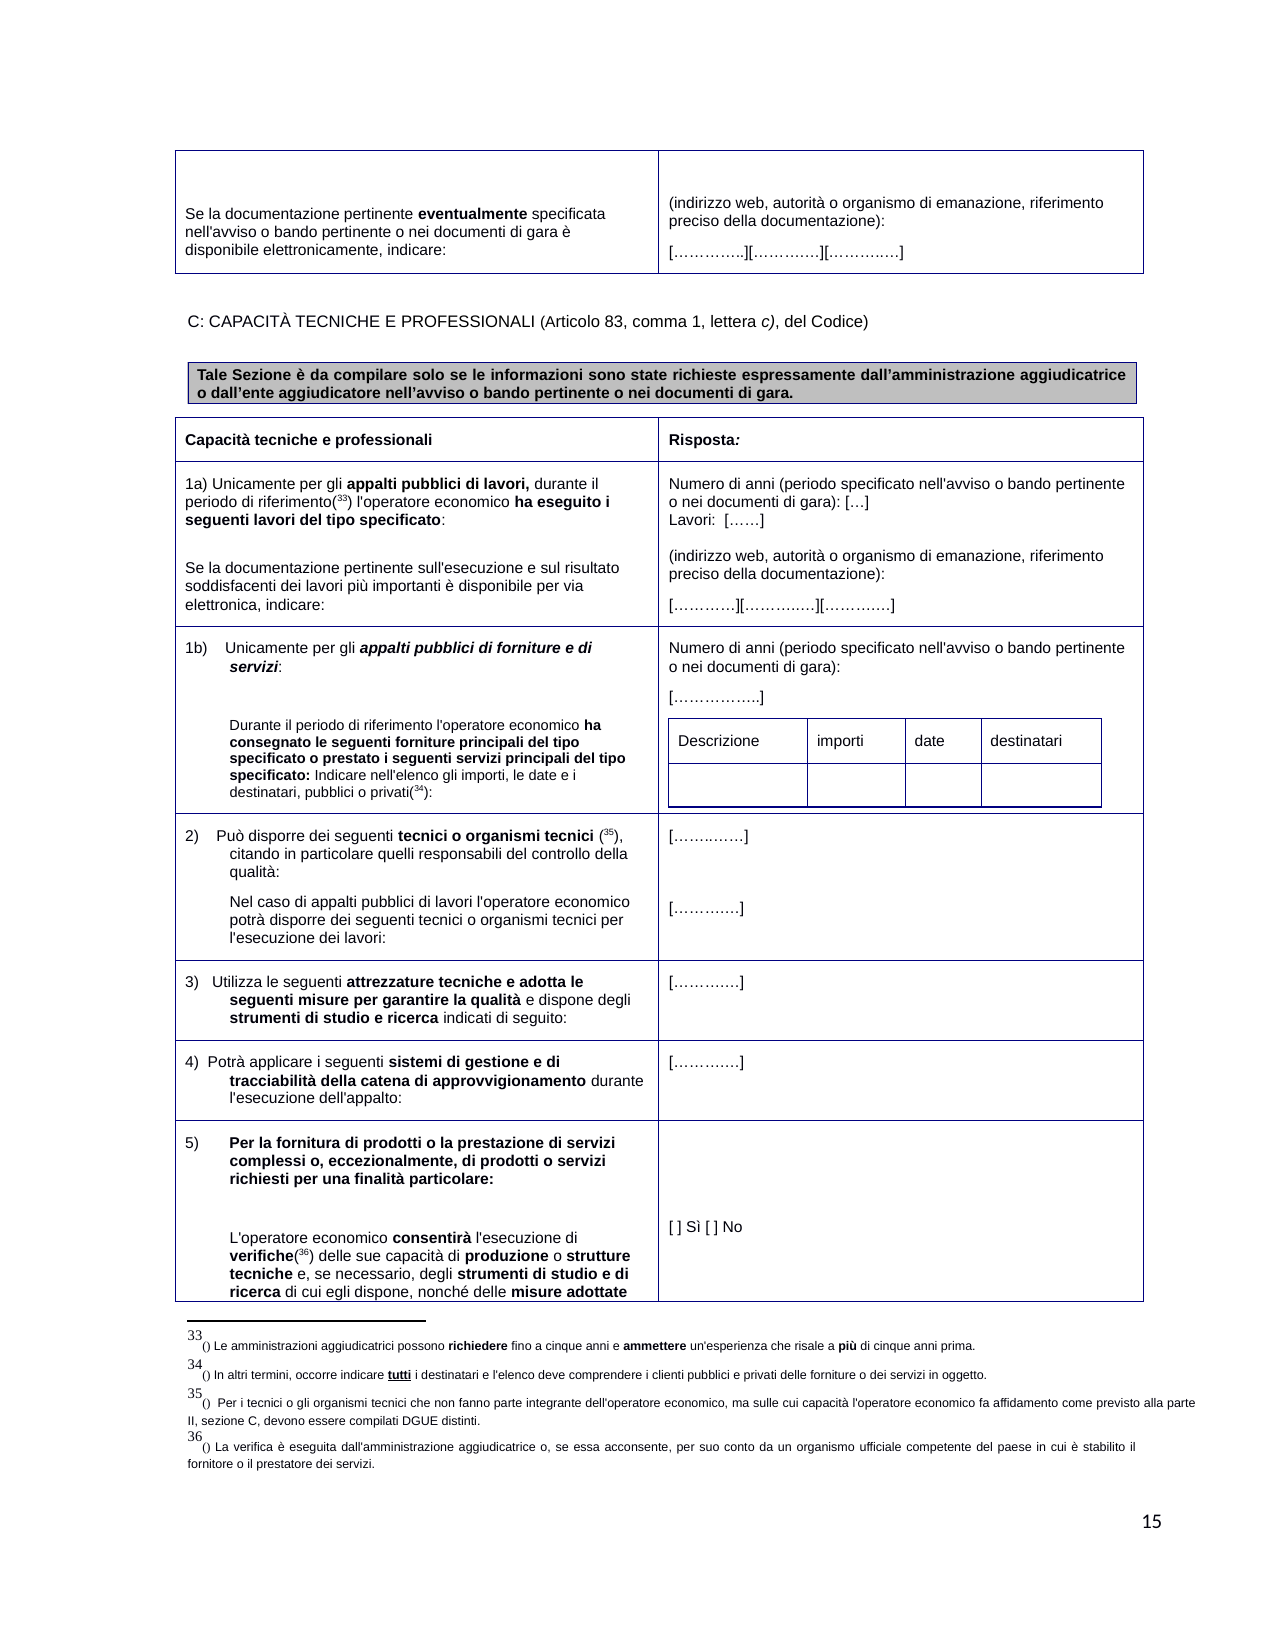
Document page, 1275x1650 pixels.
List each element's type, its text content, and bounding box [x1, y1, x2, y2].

table_cell 1a) Unicamente per gli appalti pubblici di lavori, durante il periodo di riferimento() l'operatore economico ha eseguito i seguenti lavori del tipo specificato: Se la documentazione pertinente sull'esecuzione e sul risultato soddisfacenti dei lavori più importanti è disponibile per via elettronica, indicare: [176, 462, 658, 626]
table_cell 5) Per la fornitura di prodotti o la prestazione di servizi complessi o, eccezionalmente, di prodotti o servizi richiesti per una finalità particolare: L'operatore economico consentirà l'esecuzione di verifiche() delle sue capacità di produzione o strutture tecniche e, se necessario, degli strumenti di studio e di ricerca di cui egli dispone, nonché delle misure adottate [176, 1121, 658, 1301]
table_cell [982, 764, 1101, 806]
table_cell Numero di anni (periodo specificato nell'avviso o bando pertinente o nei documenti di gara): [……………..] [659, 627, 1143, 813]
table_cell [808, 764, 905, 806]
table_cell 1b) Unicamente per gli appalti pubblici di forniture e di servizi: Durante il periodo di riferimento l'operatore economico ha consegnato le seguenti forniture principali del tipo specificato o prestato i seguenti servizi principali del tipo specificato: Indicare nell'elenco gli importi, le date e i destinatari, pubblici o privati(): [176, 627, 658, 813]
table_cell 3) Utilizza le seguenti attrezzature tecniche e adotta le seguenti misure per garantire la qualità e dispone degli strumenti di studio e ricerca indicati di seguito: [176, 961, 658, 1040]
table_cell 4) Potrà applicare i seguenti sistemi di gestione e di tracciabilità della catena di approvvigionamento durante l'esecuzione dell'appalto: [176, 1041, 658, 1120]
table_cell Numero di anni (periodo specificato nell'avviso o bando pertinente o nei documenti di gara): […] Lavori: [……] (indirizzo web, autorità o organismo di emanazione, riferimento preciso della documentazione): […………][………..…][……….…] [659, 462, 1143, 626]
table_cell [669, 764, 807, 806]
table_cell (indirizzo web, autorità o organismo di emanazione, riferimento preciso della documentazione): […………..][……….…][………..…] [659, 151, 1143, 273]
table_cell Se la documentazione pertinente eventualmente specificata nell'avviso o bando pertinente o nei documenti di gara è disponibile elettronicamente, indicare: [176, 151, 658, 273]
table_header Descrizione [669, 719, 807, 762]
table_cell [……..……] [……….…] [659, 814, 1143, 959]
table_header destinatari [982, 719, 1101, 762]
text Tale Sezione è da compilare solo se le informazioni sono state richieste espressamente dall’amministrazione aggiudicatrice o dall’ente aggiudicatore nell’avviso o bando pertinente o nei documenti di gara. [189, 363, 1136, 403]
table_cell [……….…] [659, 1041, 1143, 1120]
table_cell 2) Può disporre dei seguenti tecnici o organismi tecnici (), citando in particolare quelli responsabili del controllo della qualità: Nel caso di appalti pubblici di lavori l'operatore economico potrà disporre dei seguenti tecnici o organismi tecnici per l'esecuzione dei lavori: [176, 814, 658, 959]
table_cell [ ] Sì [ ] No [659, 1121, 1143, 1301]
table_header date [906, 719, 981, 762]
table_cell [……….…] [659, 961, 1143, 1040]
table_cell [906, 764, 981, 806]
table_header importi [808, 719, 905, 762]
table_header Risposta: [659, 418, 1143, 461]
title C: Capacità tecniche e professionali (Articolo 83, comma 1, lettera c), del Codice) [187, 311, 1137, 331]
table_header Capacità tecniche e professionali [176, 418, 658, 461]
